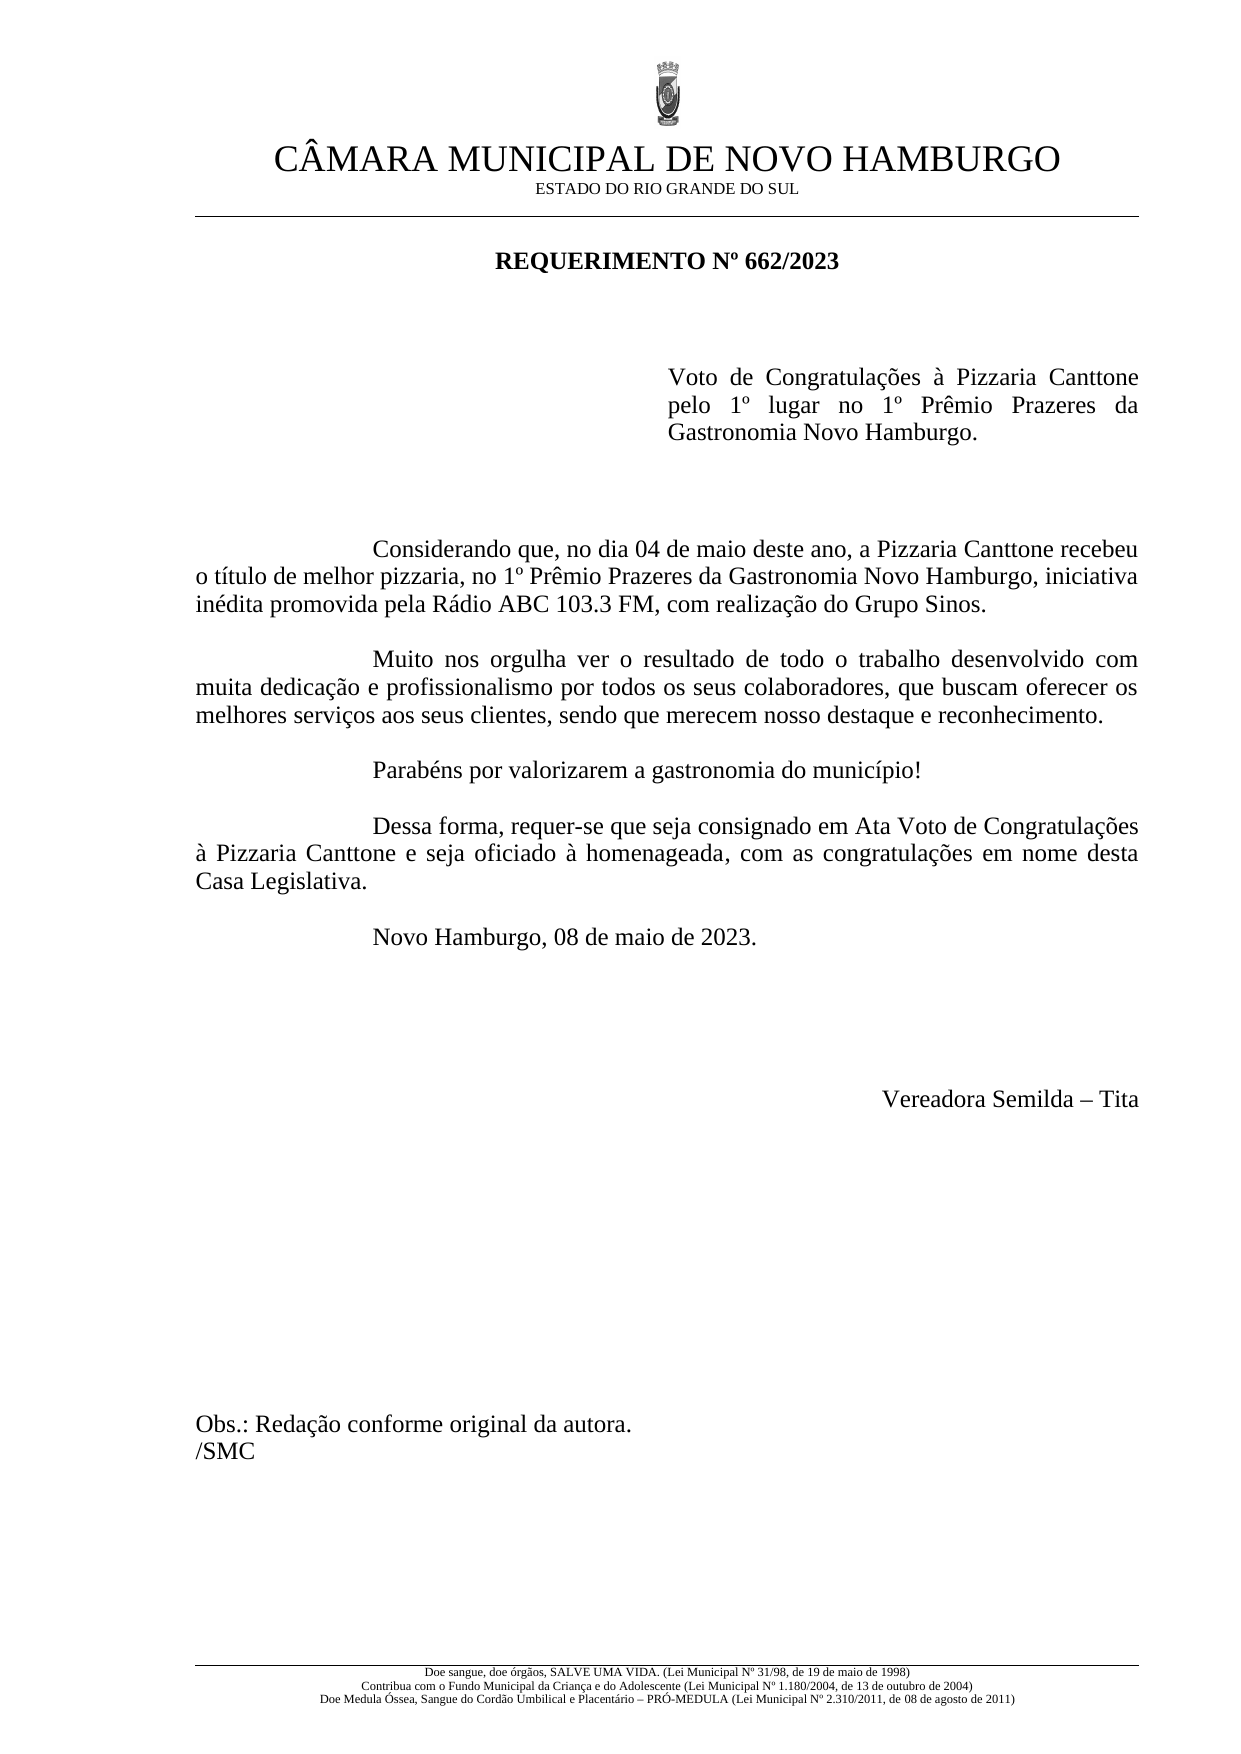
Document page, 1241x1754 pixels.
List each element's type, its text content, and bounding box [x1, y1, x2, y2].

text Novo Hamburgo, 08 de maio de 2023. [195, 923, 1139, 950]
text REQUERIMENTO Nº 662/2023 [195, 247, 1139, 274]
text Vereadora Semilda – Tita [195, 1085, 1139, 1112]
text Voto de Congratulações à Pizzaria Canttone pelo 1º lugar no 1º Prêmio Prazeres da Gastronomia Novo Hamburgo. [668, 363, 1139, 446]
text Parabéns por valorizarem a gastronomia do município! [195, 756, 1139, 784]
text Obs.: Redação conforme original da autora. [195, 1410, 1139, 1437]
text Dessa forma, requer-se que seja consignado em Ata Voto de Congratulações à Pizzaria Canttone e seja oficiado à homenageada, com as congratulações em nome desta Casa Legislativa. [195, 812, 1139, 895]
text Considerando que, no dia 04 de maio deste ano, a Pizzaria Canttone recebeu o título de melhor pizzaria, no 1º Prêmio Prazeres da Gastronomia Novo Hamburgo, iniciativa inédita promovida pela Rádio ABC 103.3 FM, com realização do Grupo Sinos. [195, 535, 1139, 618]
text Muito nos orgulha ver o resultado de todo o trabalho desenvolvido com muita dedicação e profissionalismo por todos os seus colaboradores, que buscam oferecer os melhores serviços aos seus clientes, sendo que merecem nosso destaque e reconhecimento. [195, 646, 1139, 729]
text /SMC [195, 1437, 1139, 1465]
